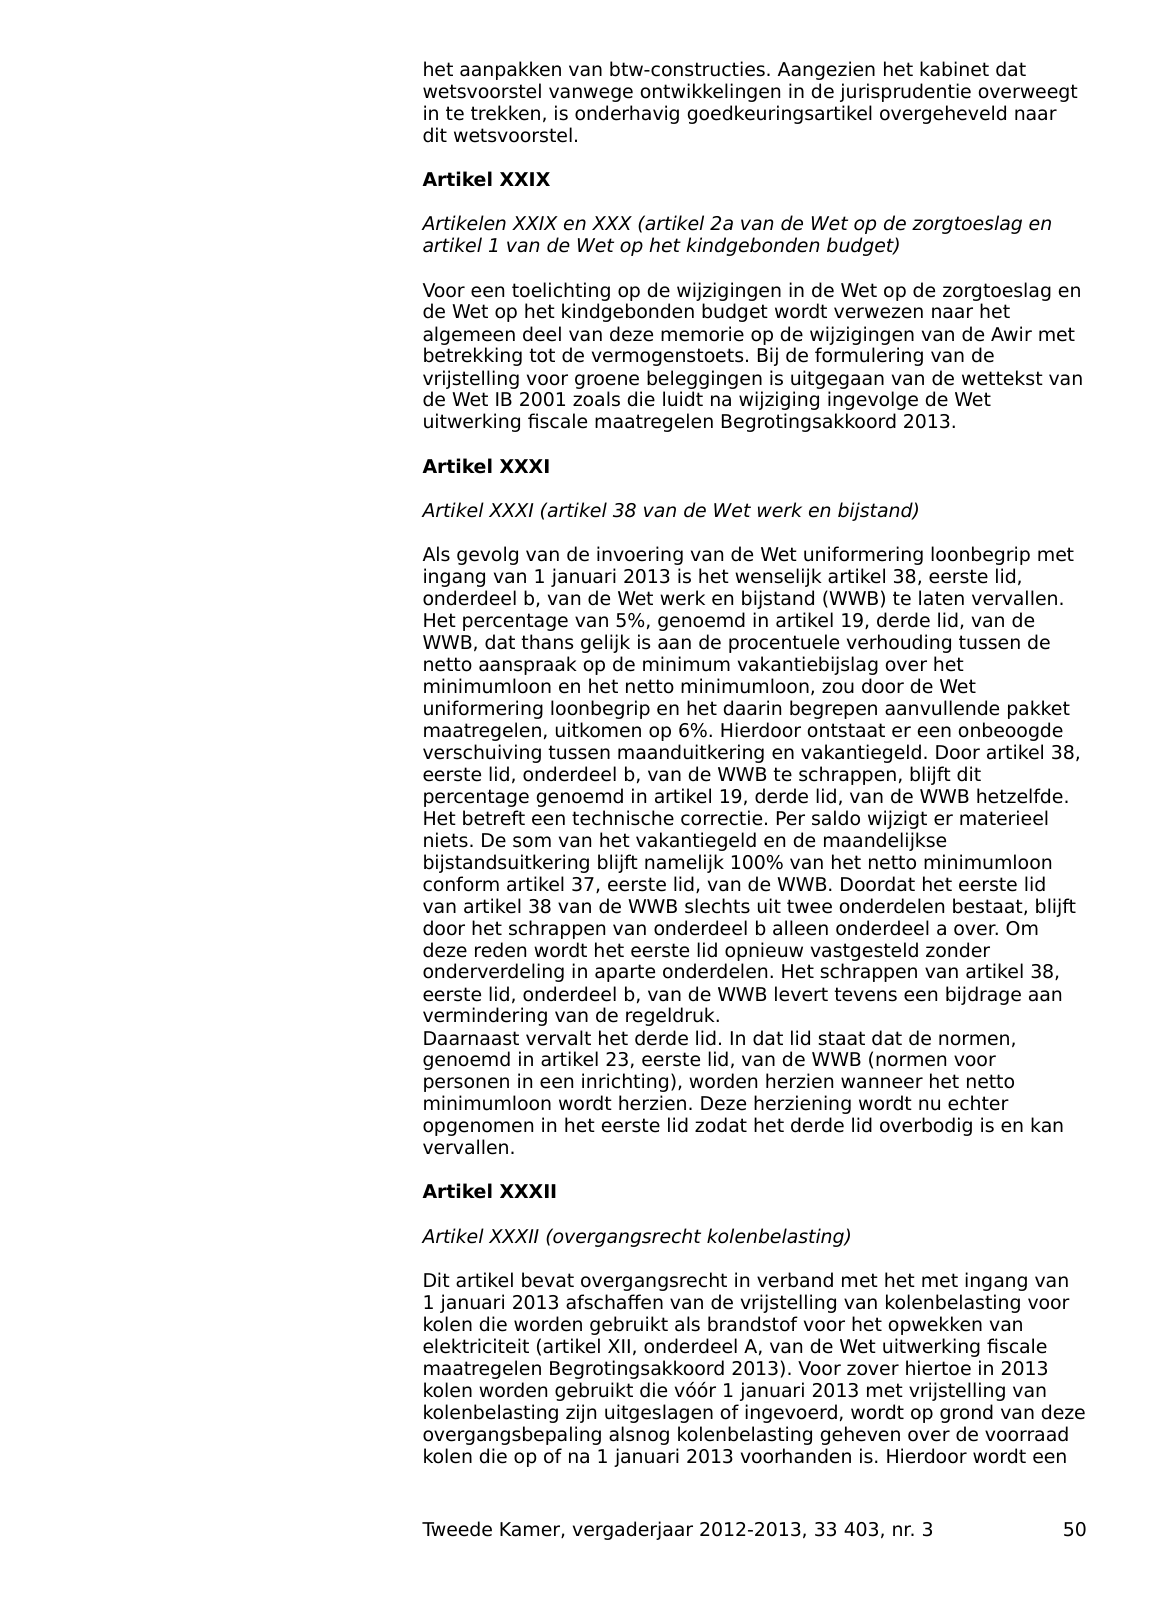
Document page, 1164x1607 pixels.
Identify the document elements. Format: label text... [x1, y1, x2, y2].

text Voor een toelichting op de wijzigingen in de Wet op de zorgtoeslag en de Wet op het kindgebonden budget wordt verwezen naar het algemeen deel van deze memorie op de wijzigingen van de Awir met betrekking tot de vermogenstoets. Bij de formulering van de vrijstelling voor groene beleggingen is uitgegaan van de wettekst van de Wet IB 2001 zoals die luidt na wijziging ingevolge de Wet uitwerking fiscale maatregelen Begrotingsakkoord 2013. [422, 279, 1087, 433]
subtitle Artikelen XXIX en XXX (artikel 2a van de Wet op de zorgtoeslag en artikel 1 van de Wet op het kindgebonden budget) [422, 213, 1087, 257]
text Dit artikel bevat overgangsrecht in verband met het met ingang van 1 januari 2013 afschaffen van de vrijstelling van kolenbelasting voor kolen die worden gebruikt als brandstof voor het opwekken van elektriciteit (artikel XII, onderdeel A, van de Wet uitwerking fiscale maatregelen Begrotingsakkoord 2013). Voor zover hiertoe in 2013 kolen worden gebruikt die vóór 1 januari 2013 met vrijstelling van kolenbelasting zijn uitgeslagen of ingevoerd, wordt op grond van deze overgangsbepaling alsnog kolenbelasting geheven over de voorraad kolen die op of na 1 januari 2013 voorhanden is. Hierdoor wordt een [422, 1270, 1087, 1468]
subtitle Artikel XXXII [422, 1181, 1087, 1203]
subtitle Artikel XXXII (overgangsrecht kolenbelasting) [422, 1226, 1087, 1248]
subtitle Artikel XXXI [422, 456, 1087, 477]
subtitle Artikel XXIX [422, 169, 1087, 191]
text Daarnaast vervalt het derde lid. In dat lid staat dat de normen, genoemd in artikel 23, eerste lid, van de WWB (normen voor personen in een inrichting), worden herzien wanneer het netto minimumloon wordt herzien. Deze herziening wordt nu echter opgenomen in het eerste lid zodat het derde lid overbodig is en kan vervallen. [422, 1027, 1087, 1159]
subtitle Artikel XXXI (artikel 38 van de Wet werk en bijstand) [422, 500, 1087, 522]
text Als gevolg van de invoering van de Wet uniformering loonbegrip met ingang van 1 januari 2013 is het wenselijk artikel 38, eerste lid, onderdeel b, van de Wet werk en bijstand (WWB) te laten vervallen. Het percentage van 5%, genoemd in artikel 19, derde lid, van de WWB, dat thans gelijk is aan de procentuele verhouding tussen de netto aanspraak op de minimum vakantiebijslag over het minimumloon en het netto minimumloon, zou door de Wet uniformering loonbegrip en het daarin begrepen aanvullende pakket maatregelen, uitkomen op 6%. Hierdoor ontstaat er een onbeoogde verschuiving tussen maanduitkering en vakantiegeld. Door artikel 38, eerste lid, onderdeel b, van de WWB te schrappen, blijft dit percentage genoemd in artikel 19, derde lid, van de WWB hetzelfde. Het betreft een technische correctie. Per saldo wijzigt er materieel niets. De som van het vakantiegeld en de maandelijkse bijstandsuitkering blijft namelijk 100% van het netto minimumloon conform artikel 37, eerste lid, van de WWB. Doordat het eerste lid van artikel 38 van de WWB slechts uit twee onderdelen bestaat, blijft door het schrappen van onderdeel b alleen onderdeel a over. Om deze reden wordt het eerste lid opnieuw vastgesteld zonder onderverdeling in aparte onderdelen. Het schrappen van artikel 38, eerste lid, onderdeel b, van de WWB levert tevens een bijdrage aan vermindering van de regeldruk. [422, 544, 1087, 1027]
text het aanpakken van btw-constructies. Aangezien het kabinet dat wetsvoorstel vanwege ontwikkelingen in de jurisprudentie overweegt in te trekken, is onderhavig goedkeuringsartikel overgeheveld naar dit wetsvoorstel. [422, 59, 1087, 147]
